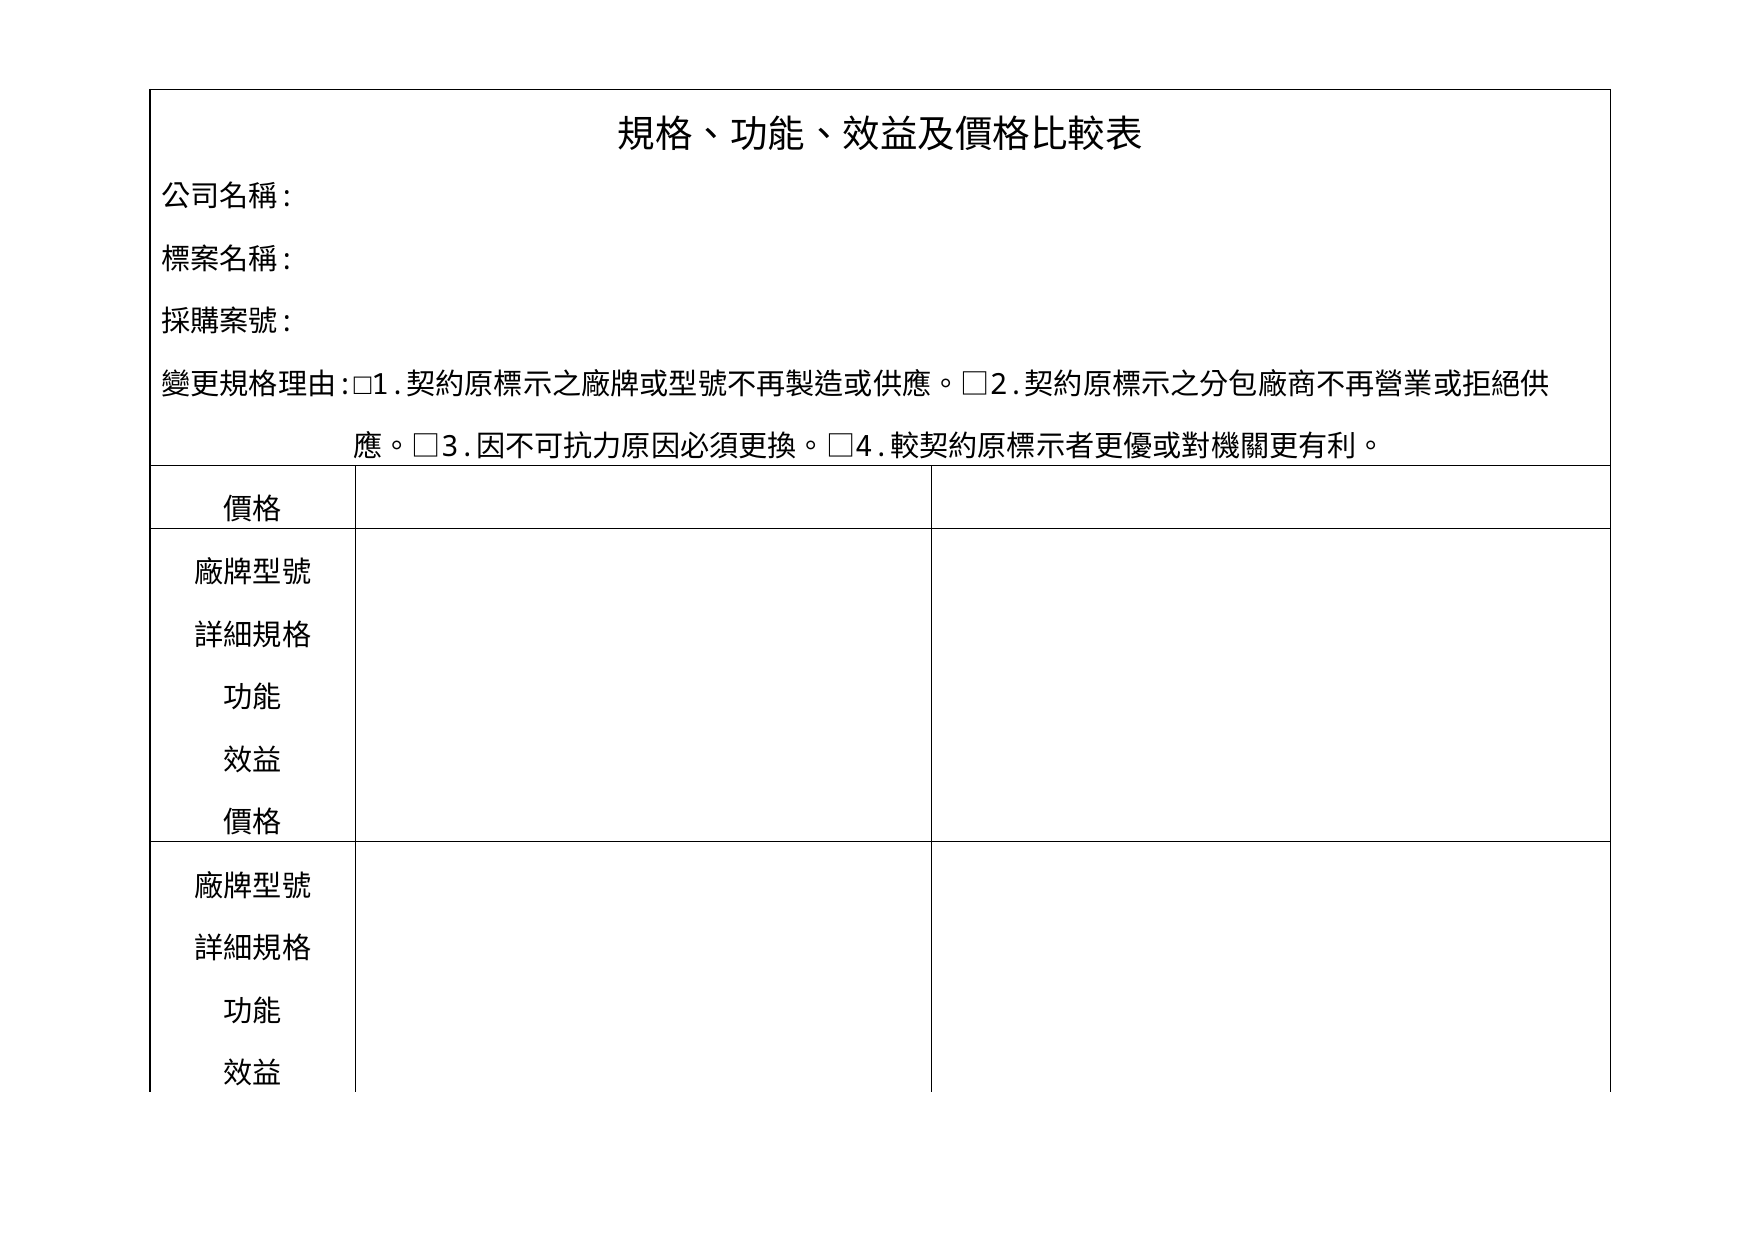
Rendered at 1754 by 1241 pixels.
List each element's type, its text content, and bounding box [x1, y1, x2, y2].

table_cell [356, 654, 931, 716]
table_cell [932, 529, 1610, 591]
table_cell 功能 [151, 654, 355, 716]
table_cell [356, 466, 931, 527]
table_cell 詳細規格 [151, 591, 355, 653]
table_cell [932, 842, 1610, 904]
table_cell [356, 967, 931, 1029]
table_cell [932, 1030, 1610, 1092]
table_cell [932, 591, 1610, 653]
table_cell [932, 654, 1610, 716]
table_cell [356, 1030, 931, 1092]
table_cell 價格 [151, 466, 355, 527]
table_cell [932, 779, 1610, 841]
table_cell 廠牌型號 [151, 529, 355, 591]
table_cell 廠牌型號 [151, 842, 355, 904]
table_cell [932, 716, 1610, 778]
table_cell [932, 466, 1610, 527]
table_cell 效益 [151, 1030, 355, 1092]
table_cell 詳細規格 [151, 905, 355, 967]
table_cell [356, 905, 931, 967]
table_cell [932, 905, 1610, 967]
table_cell 效益 [151, 716, 355, 778]
table_cell [356, 779, 931, 841]
table_cell [356, 842, 931, 904]
table_cell [356, 591, 931, 653]
table_cell [932, 967, 1610, 1029]
table_cell 價格 [151, 779, 355, 841]
table_header 規格、功能、效益及價格比較表 公司名稱: 標案名稱: 採購案號: 變更規格理由:□1.契約原標示之廠牌或型號不再製造或供應。□2.契約原標示之分包廠商不再營業或拒絕供應。□3.因不可抗力原因必須更換。□4.較契約原標示者更優或對機關更有利。 [151, 90, 1610, 465]
table_cell [356, 529, 931, 591]
table_cell [356, 716, 931, 778]
table_cell 功能 [151, 967, 355, 1029]
